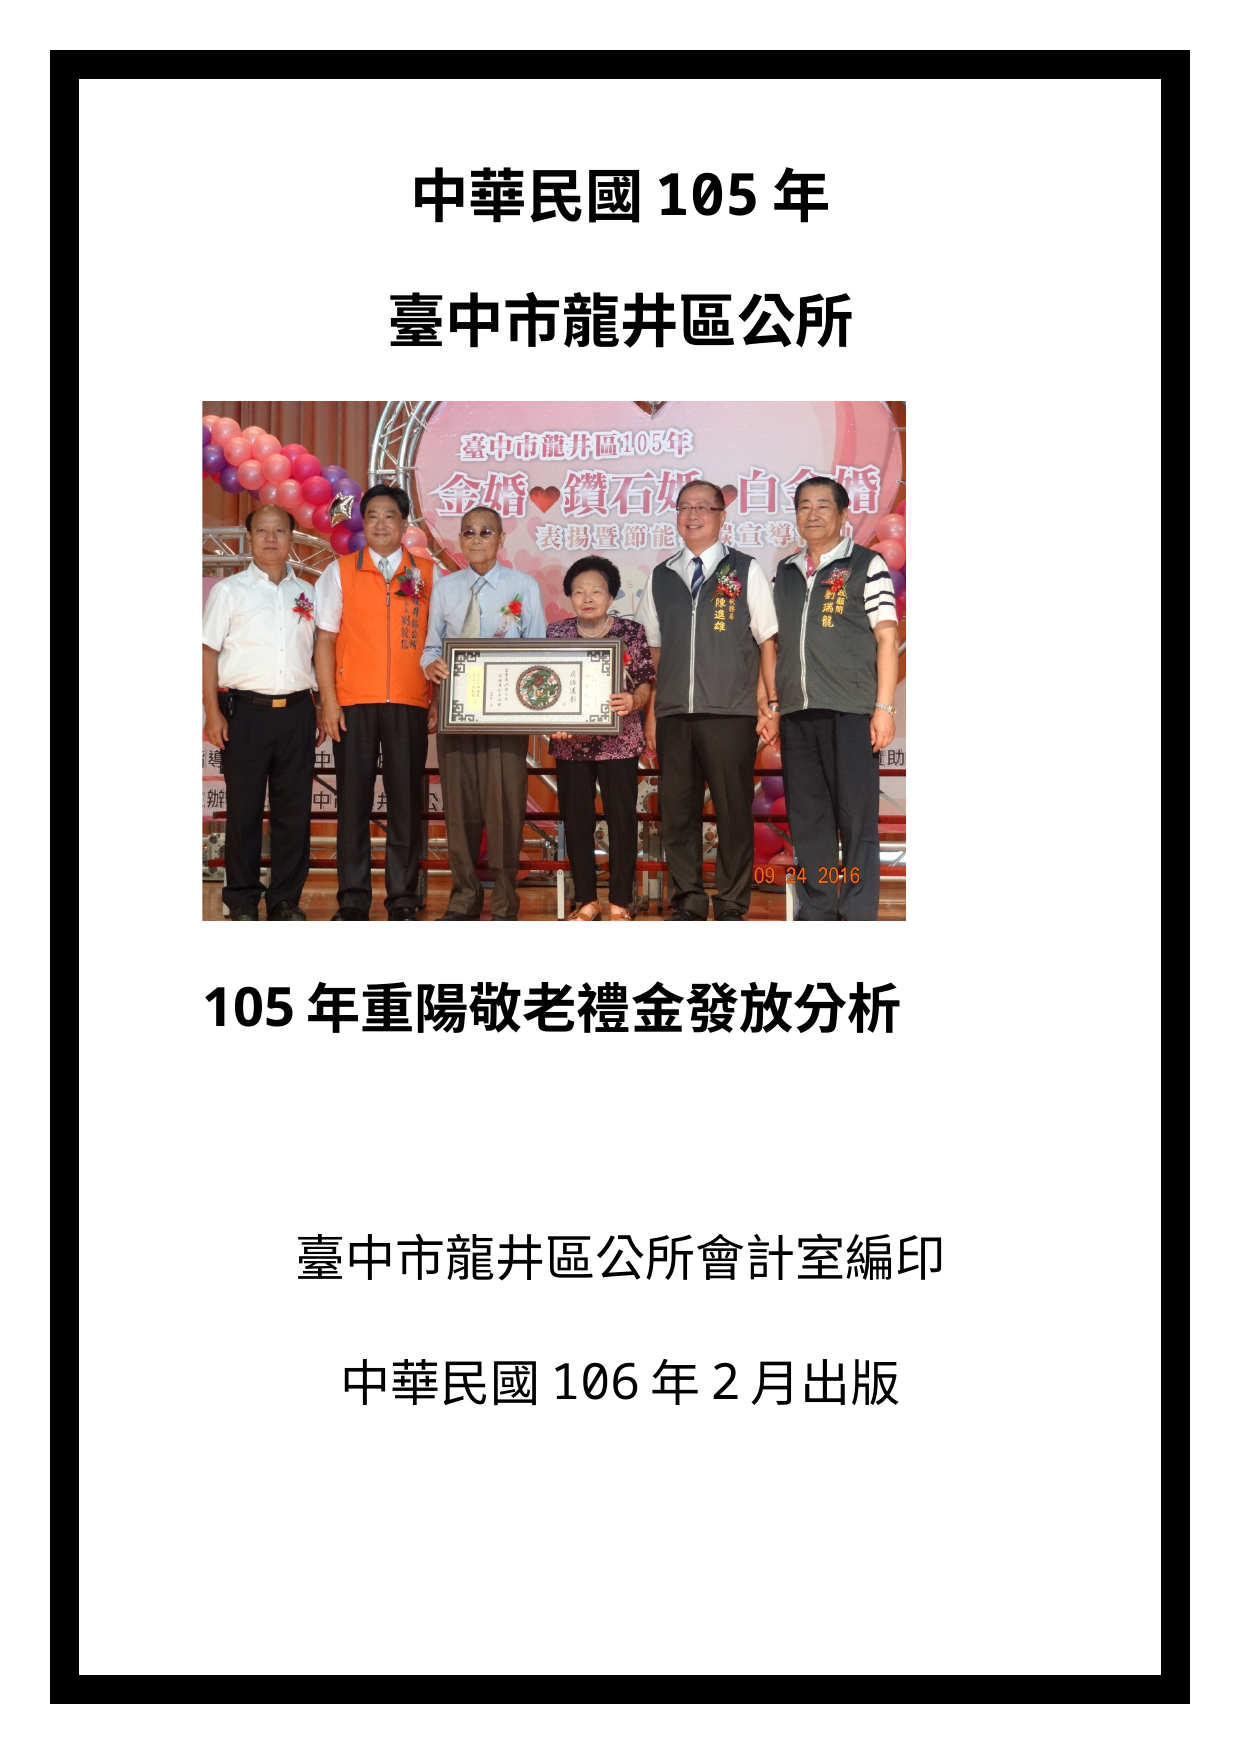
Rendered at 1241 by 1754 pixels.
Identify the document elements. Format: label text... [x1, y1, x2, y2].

text 臺中市龍井區公所會計室編印 [188, 1182, 1052, 1307]
text 臺中市龍井區公所 [188, 244, 1052, 369]
text 105年重陽敬老禮金發放分析 [188, 932, 1052, 1057]
text 中華民國105年 [188, 119, 1052, 244]
text 中華民國106年2月出版 [188, 1307, 1052, 1432]
